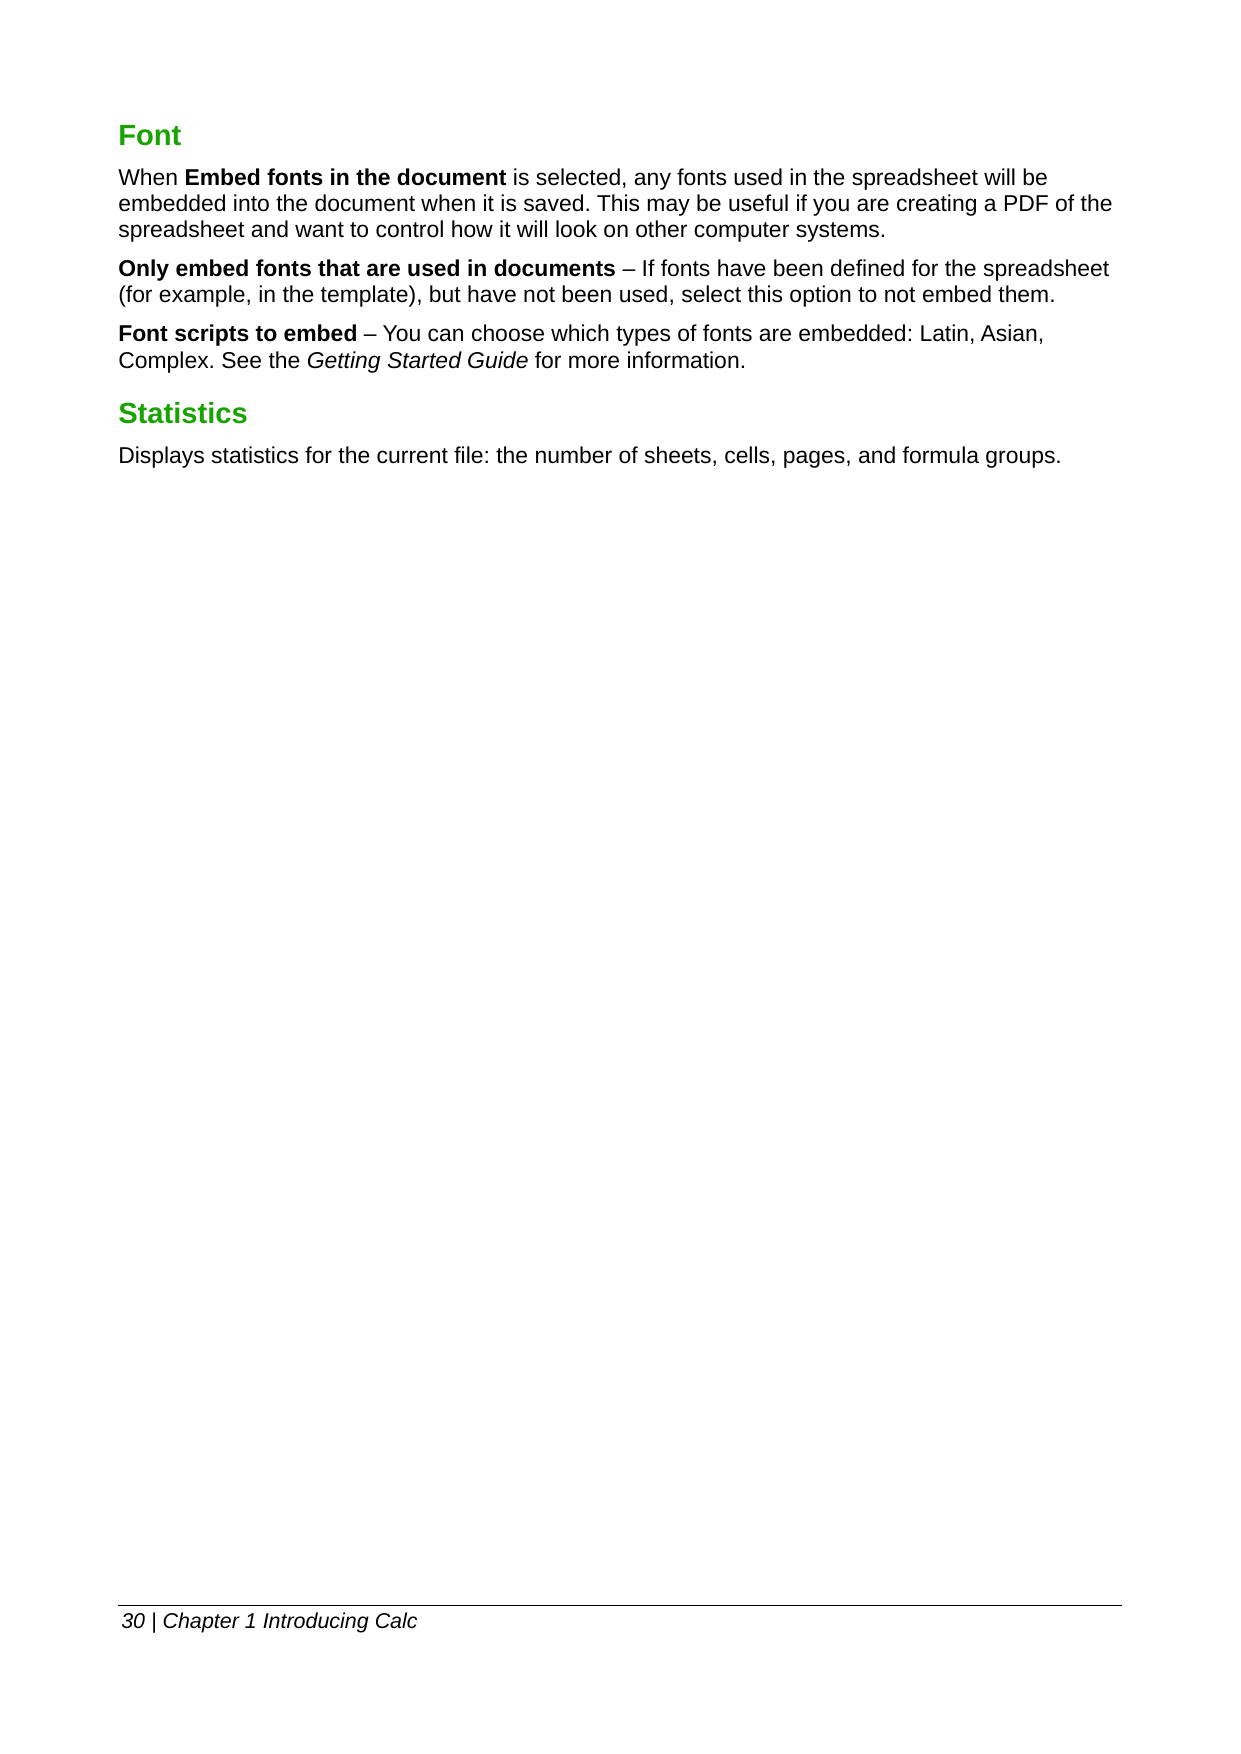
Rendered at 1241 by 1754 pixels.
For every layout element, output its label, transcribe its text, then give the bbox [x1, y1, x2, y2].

text Displays statistics for the current file: the number of sheets, cells, pages, and formula groups. [118, 442, 1122, 468]
text Only embed fonts that are used in documents – If fonts have been defined for the spreadsheet (for example, in the template), but have not been used, select this option to not embed them. [118, 255, 1122, 308]
subtitle Font [118, 118, 1122, 152]
text Font scripts to embed – You can choose which types of fonts are embedded: Latin, Asian, Complex. See the Getting Started Guide for more information. [118, 320, 1122, 373]
text When Embed fonts in the document is selected, any fonts used in the spreadsheet will be embedded into the document when it is saved. This may be useful if you are creating a PDF of the spreadsheet and want to control how it will look on other computer systems. [118, 163, 1122, 242]
subtitle Statistics [118, 397, 1122, 430]
